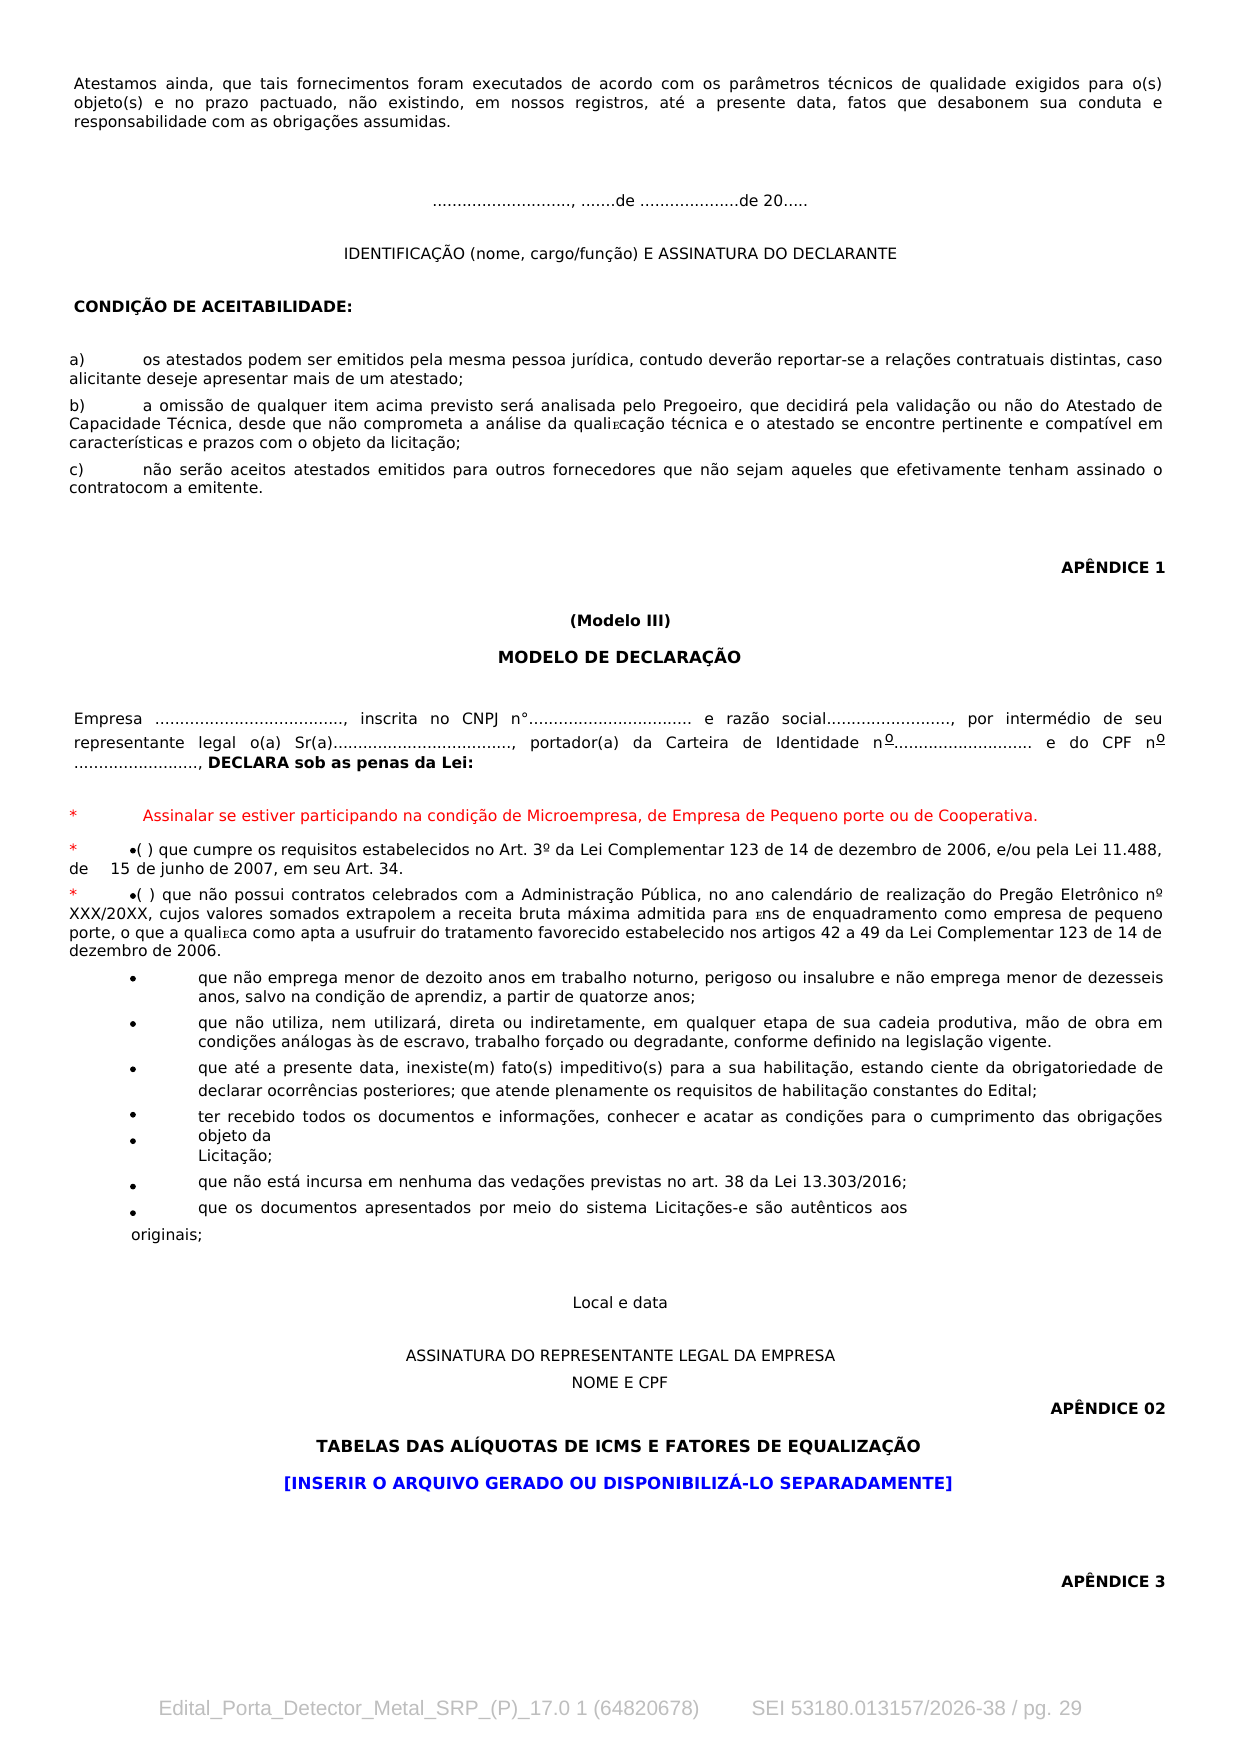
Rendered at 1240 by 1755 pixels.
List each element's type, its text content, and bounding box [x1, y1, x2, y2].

list os atestados podem ser emitidos pela mesma pessoa jurídica, contudo deverão reportar-se a relações contratuais distintas, caso alicitante deseje apresentar mais de um atestado; [69, 351, 1165, 388]
text que não emprega menor de dezoito anos em trabalho noturno, perigoso ou insalubre e não emprega menor de dezesseis anos, salvo na condição de aprendiz, a partir de quatorze anos; [131, 969, 1165, 1006]
text APÊNDICE 02 [69, 1400, 1166, 1418]
text CONDIÇÃO DE ACEITABILIDADE: [74, 298, 1186, 317]
text ............................, .......de ....................de 20..... [69, 192, 1172, 210]
text [INSERIR O ARQUIVO GERADO OU DISPONIBILIZÁ-LO SEPARADAMENTE] [69, 1474, 1168, 1493]
text (Modelo III) [76, 612, 1164, 630]
text APÊNDICE 1 [69, 559, 1166, 577]
subtitle MODELO DE DECLARAÇÃO [69, 648, 1170, 668]
text APÊNDICE 3 [69, 1573, 1166, 1591]
text que até a presente data, inexiste(m) fato(s) impeditivo(s) para a sua habilitação, estando ciente da obrigatoriedade de declarar ocorrências posteriores; que atende plenamente os requisitos de habilitação constantes do Edital; [131, 1059, 1165, 1100]
text Local e data [69, 1294, 1172, 1312]
list a omissão de qualquer item acima previsto será analisada pelo Pregoeiro, que decidirá pela validação ou não do Atestado de Capacidade Técnica, desde que não comprometa a análise da qualicação técnica e o atestado se encontre pertinente e compatível em características e prazos com o objeto da licitação; [69, 397, 1165, 452]
list ( ) que não possui contratos celebrados com a Administração Pública, no ano calendário de realização do Pregão Eletrônico nº XXX/20XX, cujos valores somados extrapolem a receita bruta máxima admitida para ns de enquadramento como empresa de pequeno porte, o que a qualica como apta a usufruir do tratamento favorecido estabelecido nos artigos 42 a 49 da Lei Complementar 123 de 14 de dezembro de 2006. [69, 886, 1165, 961]
list ( ) que cumpre os requisitos estabelecidos no Art. 3º da Lei Complementar 123 de 14 de dezembro de 2006, e/ou pela Lei 11.488, de 15 de junho de 2007, em seu Art. 34. [69, 841, 1165, 878]
text NOME E CPF [69, 1374, 1170, 1392]
text que não está incursa em nenhuma das vedações previstas no art. 38 da Lei 13.303/2016; que os documentos apresentados por meio do sistema Licitações-e são autênticos aos originais; [131, 1173, 909, 1244]
text IDENTIFICAÇÃO (nome, cargo/função) E ASSINATURA DO DECLARANTE [69, 245, 1172, 263]
list não serão aceitos atestados emitidos para outros fornecedores que não sejam aqueles que efetivamente tenham assinado o contratocom a emitente. [69, 461, 1165, 497]
text que não utiliza, nem utilizará, direta ou indiretamente, em qualquer etapa de sua cadeia produtiva, mão de obra em condições análogas às de escravo, trabalho forçado ou degradante, conforme definido na legislação vigente. [131, 1014, 1165, 1051]
text Licitação; [131, 1147, 1165, 1165]
text Atestamos ainda, que tais fornecimentos foram executados de acordo com os parâmetros técnicos de qualidade exigidos para o(s) objeto(s) e no prazo pactuado, não existindo, em nossos registros, até a presente data, fatos que desabonem sua conduta e responsabilidade com as obrigações assumidas. [74, 75, 1165, 131]
text Empresa ......................................, inscrita no CNPJ n°................................. e razão social........................., por intermédio de seu representante legal o(a) Sr(a)...................................., portador(a) da Carteira de Identidade no............................ e do CPF no ........................., DECLARA sob as penas da Lei: [74, 710, 1165, 772]
text ter recebido todos os documentos e informações, conhecer e acatar as condições para o cumprimento das obrigações objeto da [131, 1108, 1165, 1145]
text ASSINATURA DO REPRESENTANTE LEGAL DA EMPRESA [69, 1347, 1172, 1366]
subtitle TABELAS DAS ALÍQUOTAS DE ICMS E FATORES DE EQUALIZAÇÃO [69, 1437, 1168, 1456]
list Assinalar se estiver participando na condição de Microempresa, de Empresa de Pequeno porte ou de Cooperativa. [69, 807, 1165, 825]
